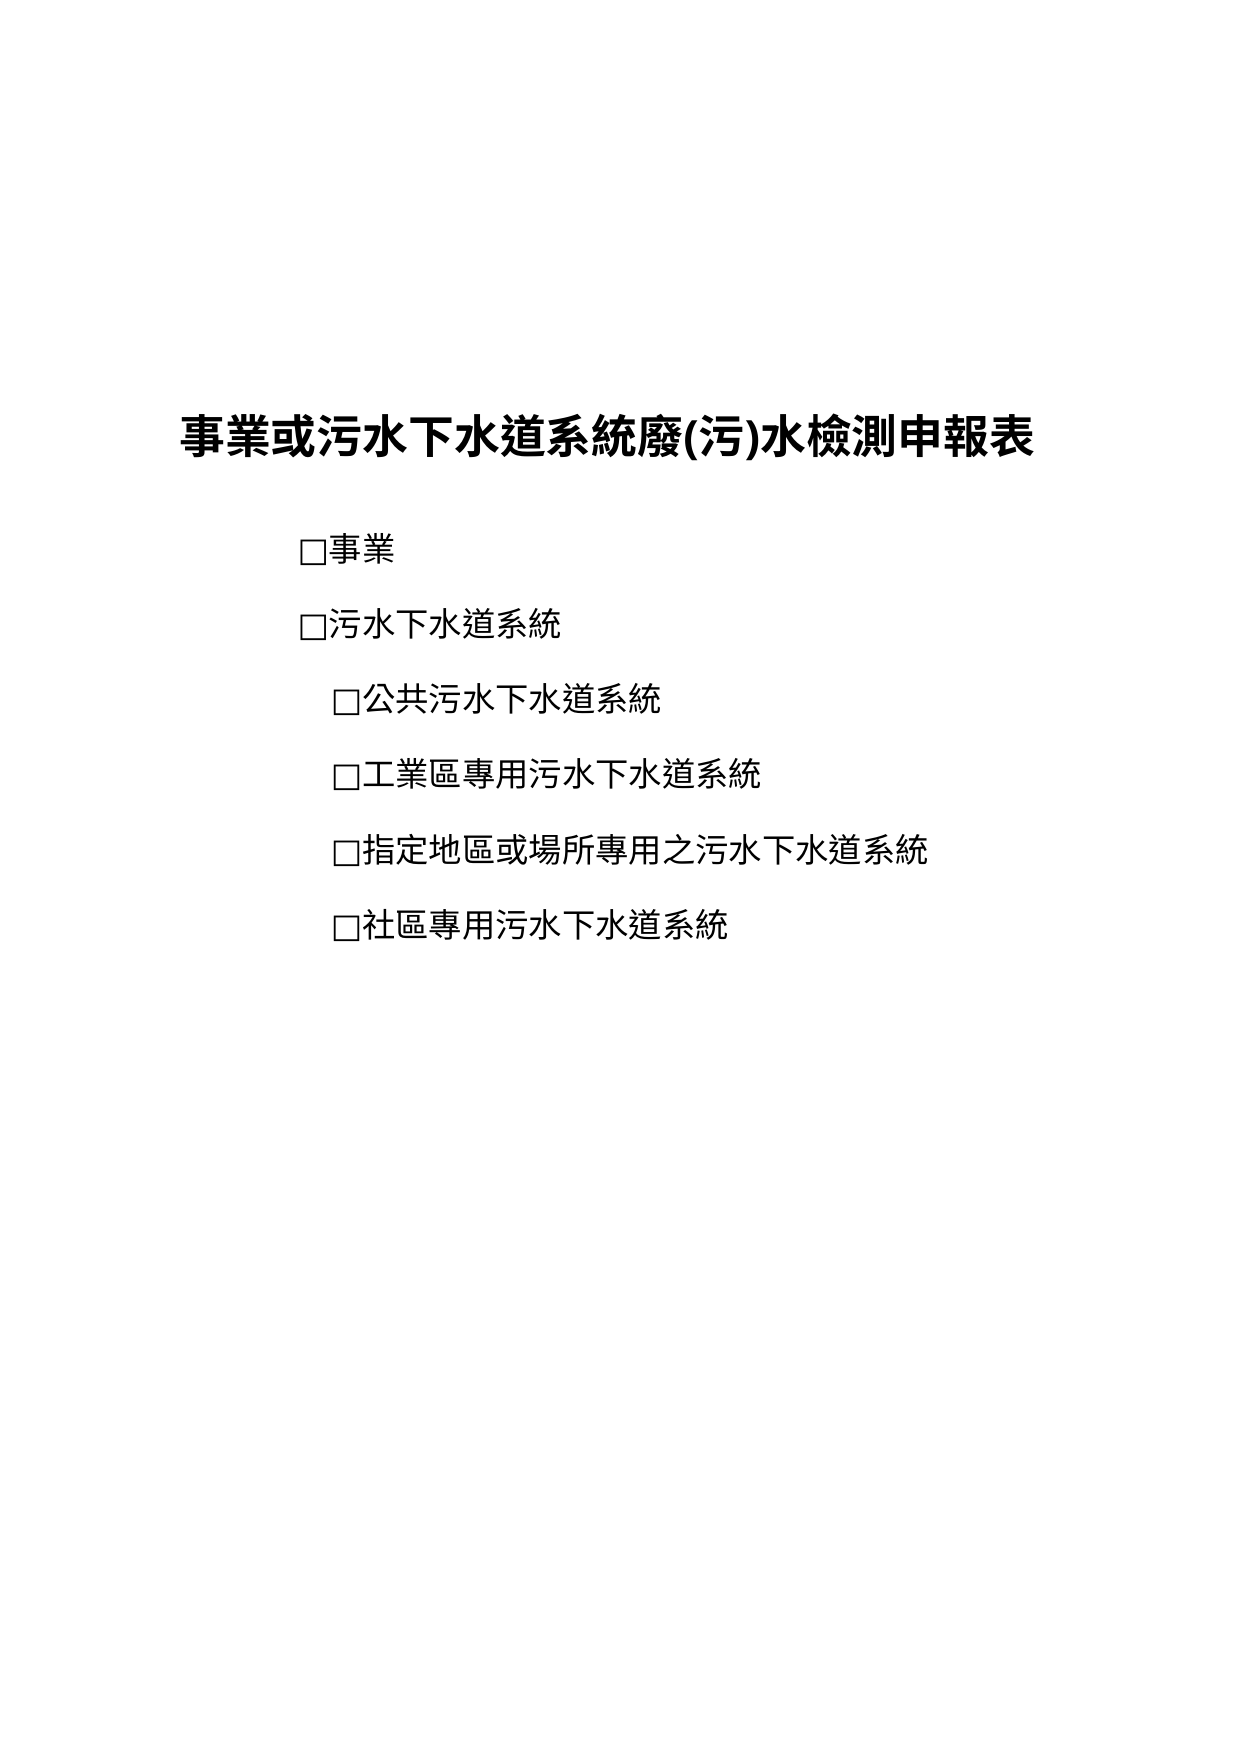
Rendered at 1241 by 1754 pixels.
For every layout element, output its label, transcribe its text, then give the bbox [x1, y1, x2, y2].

text □公共污水下水道系統 [297, 660, 1125, 735]
text 事業或污水下水道系統廢(污)水檢測申報表 [89, 396, 1125, 472]
text □工業區專用污水下水道系統 [297, 735, 1125, 810]
text □污水下水道系統 [297, 584, 1125, 660]
text □社區專用污水下水道系統 [297, 885, 1125, 961]
text □指定地區或場所專用之污水下水道系統 [297, 810, 1125, 885]
text □事業 [297, 509, 1125, 584]
